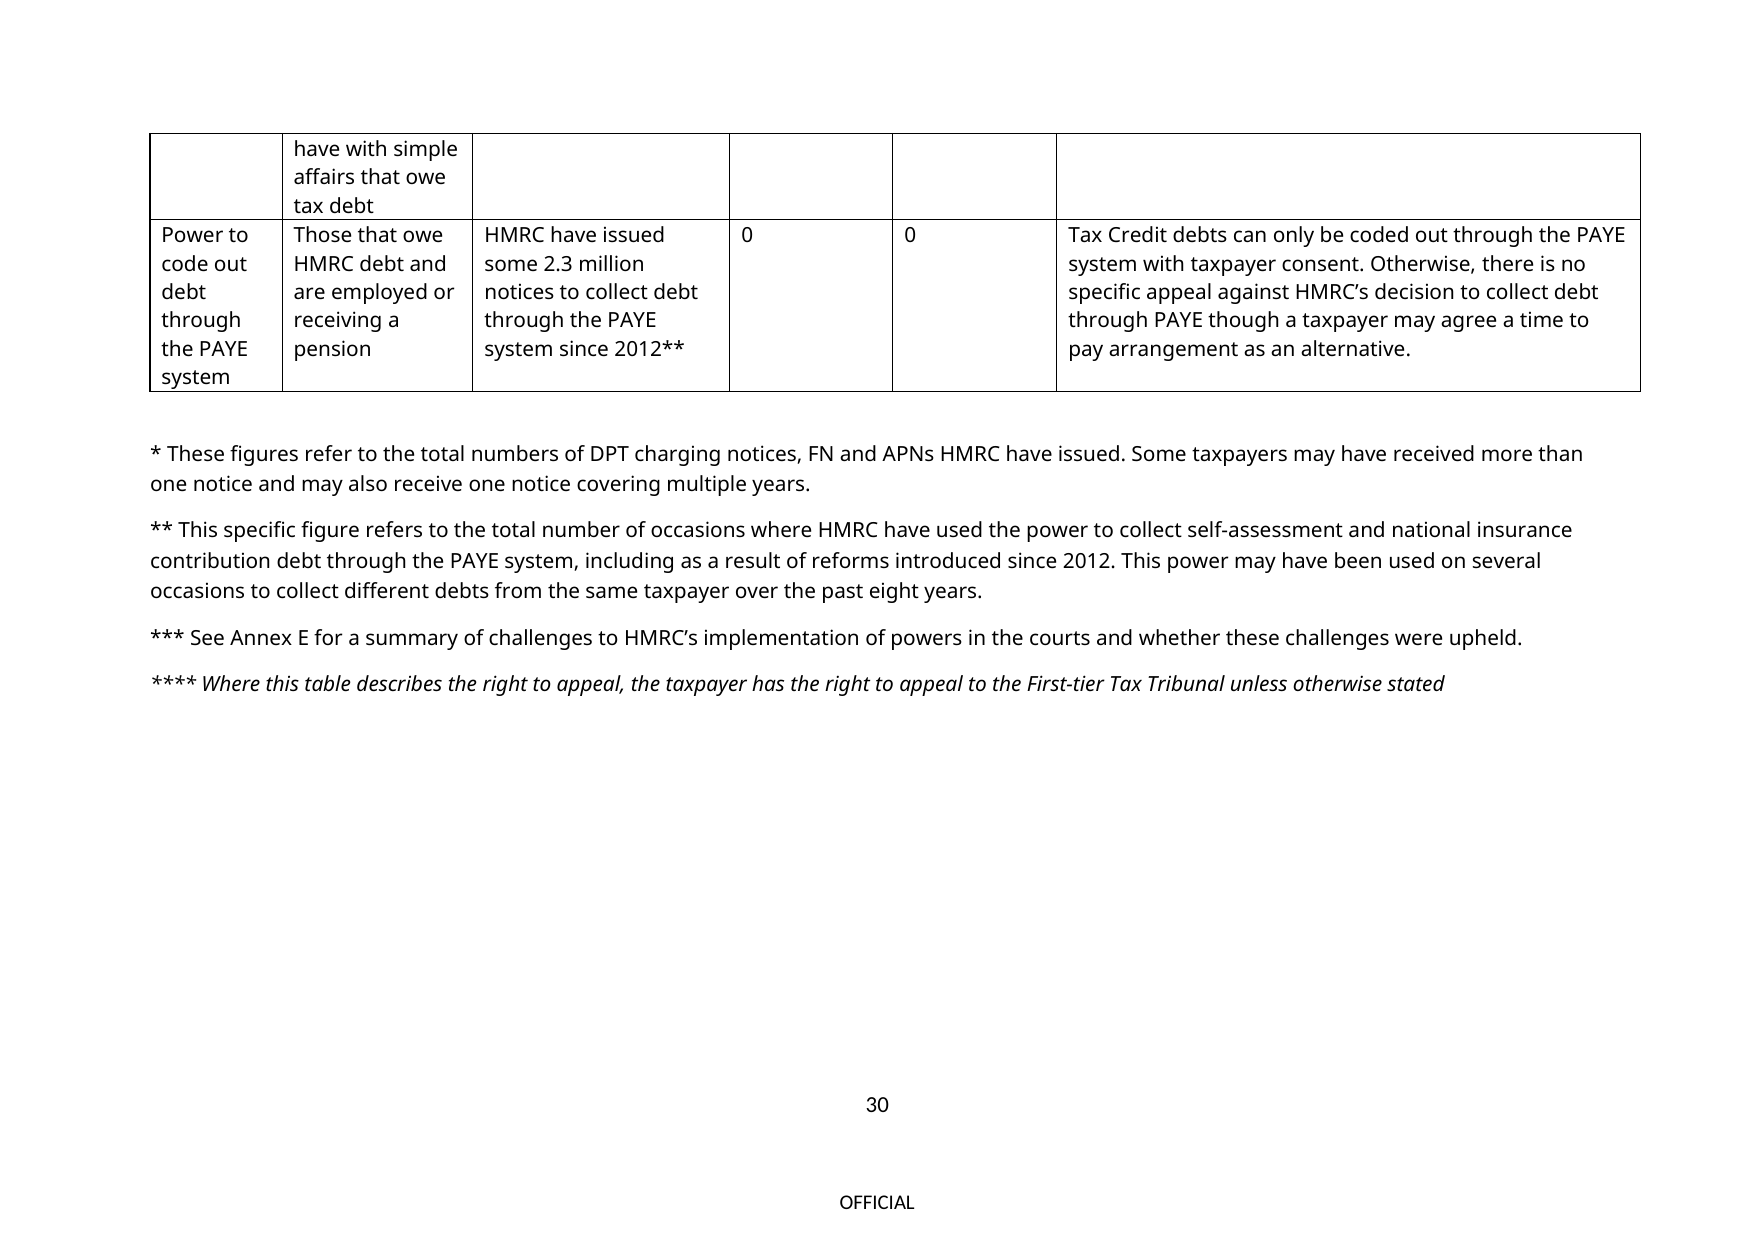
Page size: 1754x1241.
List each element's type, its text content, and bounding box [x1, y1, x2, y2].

table_cell [893, 134, 1056, 219]
text *** See Annex E for a summary of challenges to HMRC’s implementation of powers in the courts and whether these challenges were upheld. [150, 623, 1604, 651]
text ** This specific figure refers to the total number of occasions where HMRC have used the power to collect self-assessment and national insurance contribution debt through the PAYE system, including as a result of reforms introduced since 2012. This power may have been used on several occasions to collect different debts from the same taxpayer over the past eight years. [150, 516, 1604, 604]
table_cell have with simple affairs that owe tax debt [283, 134, 472, 219]
table_cell [151, 134, 282, 219]
table_cell [730, 134, 892, 219]
table_cell [473, 134, 729, 219]
table_cell 0 [730, 220, 892, 391]
table_cell Tax Credit debts can only be coded out through the PAYE system with taxpayer consent. Otherwise, there is no specific appeal against HMRC’s decision to collect debt through PAYE though a taxpayer may agree a time to pay arrangement as an alternative. [1057, 220, 1640, 391]
text **** Where this table describes the right to appeal, the taxpayer has the right to appeal to the First-tier Tax Tribunal unless otherwise stated [150, 669, 1604, 698]
table_cell HMRC have issued some 2.3 million notices to collect debt through the PAYE system since 2012** [473, 220, 729, 391]
table_cell [1057, 134, 1640, 219]
table_cell 0 [893, 220, 1056, 391]
text * These figures refer to the total numbers of DPT charging notices, FN and APNs HMRC have issued. Some taxpayers may have received more than one notice and may also receive one notice covering multiple years. [150, 439, 1604, 497]
table_cell Those that owe HMRC debt and are employed or receiving a pension [283, 220, 472, 391]
table_cell Power to code out debt through the PAYE system [151, 220, 282, 391]
